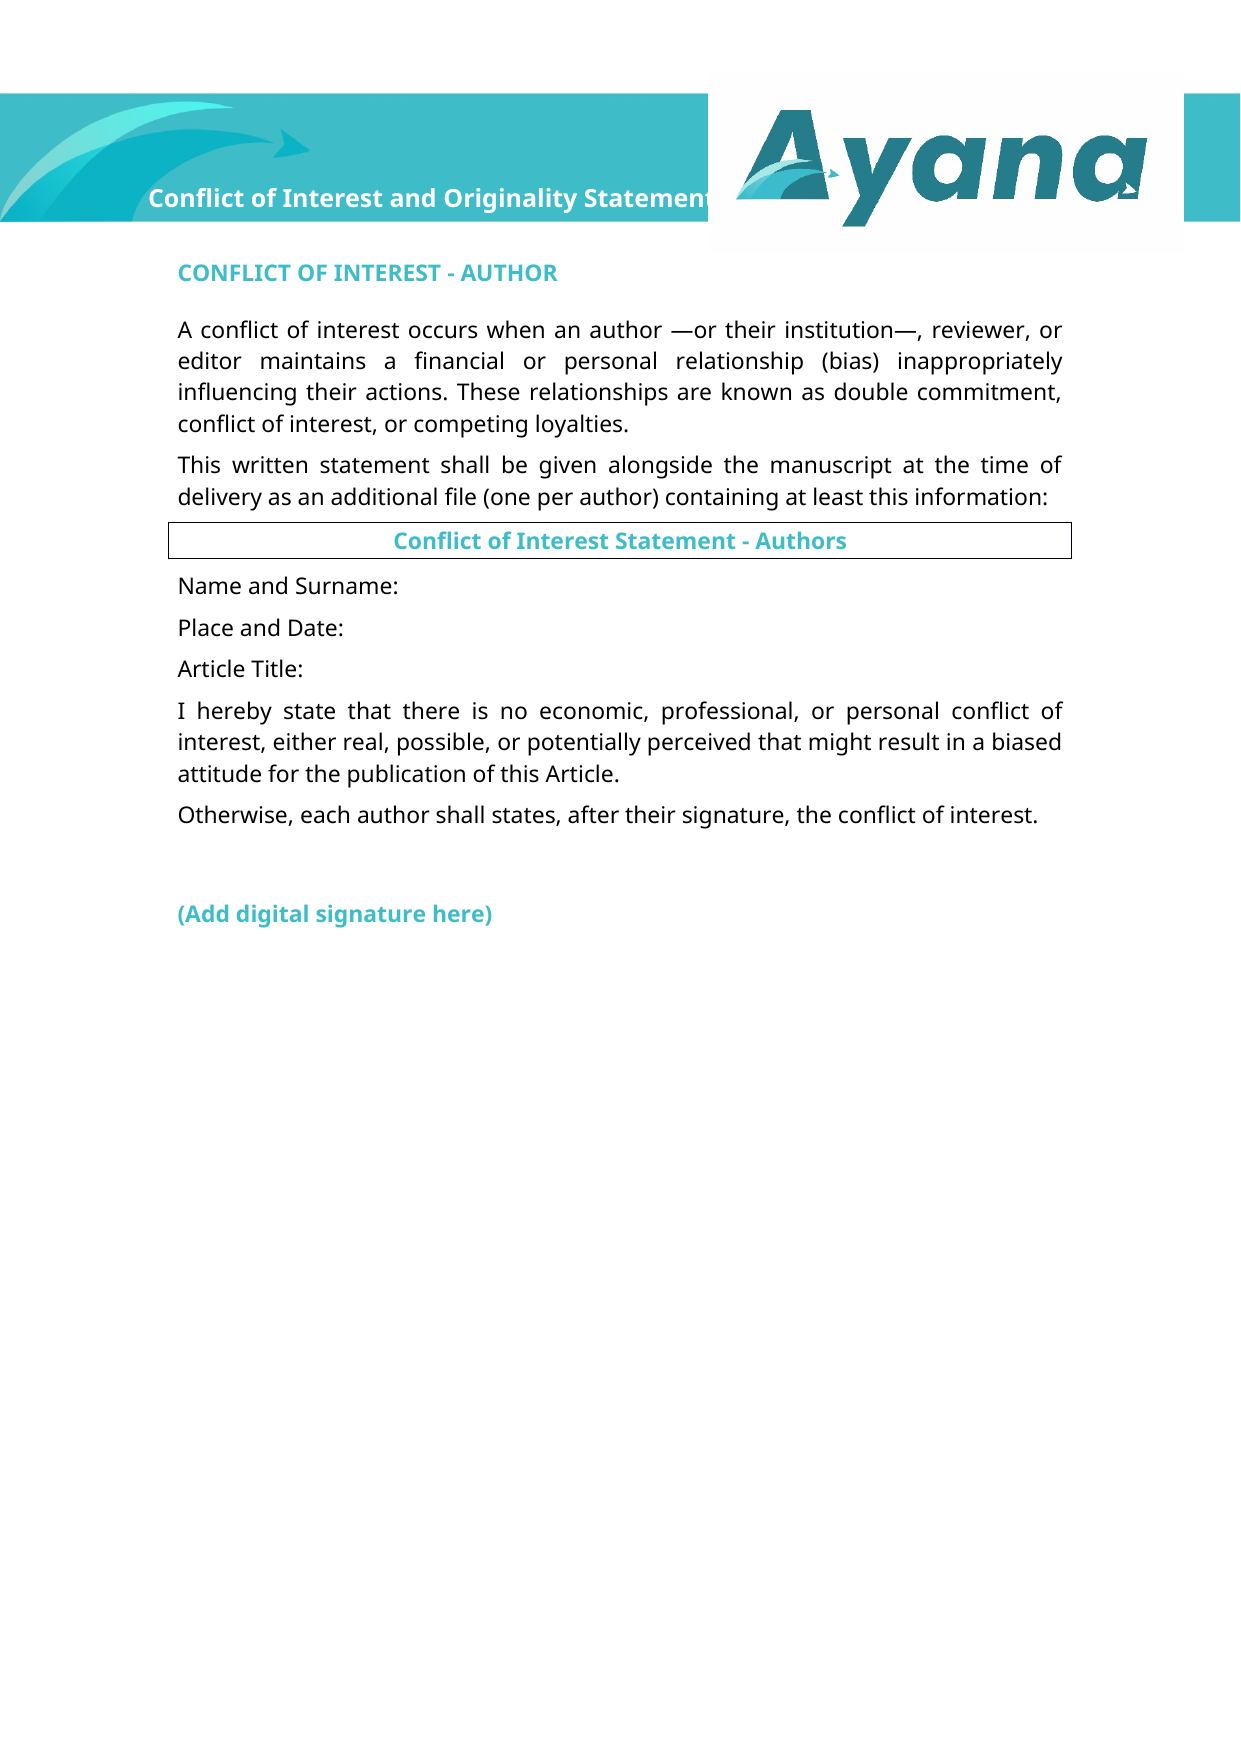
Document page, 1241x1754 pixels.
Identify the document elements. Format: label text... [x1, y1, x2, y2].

text This written statement shall be given alongside the manuscript at the time of delivery as an additional file (one per author) containing at least this information: [177, 449, 1063, 512]
text A conflict of interest occurs when an author —or their institution—, reviewer, or editor maintains a financial or personal relationship (bias) inappropriately influencing their actions. These relationships are known as double commitment, conflict of interest, or competing loyalties. [177, 314, 1063, 439]
text Otherwise, each author shall states, after their signature, the conflict of interest. [177, 799, 1063, 830]
picture [0, 74, 1241, 253]
text I hereby state that there is no economic, professional, or personal conflict of interest, either real, possible, or potentially perceived that might result in a biased attitude for the publication of this Article. [177, 695, 1063, 789]
text Conflict of Interest Statement - Authors [169, 523, 1071, 558]
text (Add digital signature here) [177, 898, 1063, 929]
text Article Title: [177, 653, 1063, 684]
picture [168, 196, 174, 204]
text CONFLICT OF INTEREST - AUTHOR [177, 118, 1063, 288]
text Place and Date: [177, 612, 1063, 643]
text Name and Surname: [177, 570, 1063, 601]
